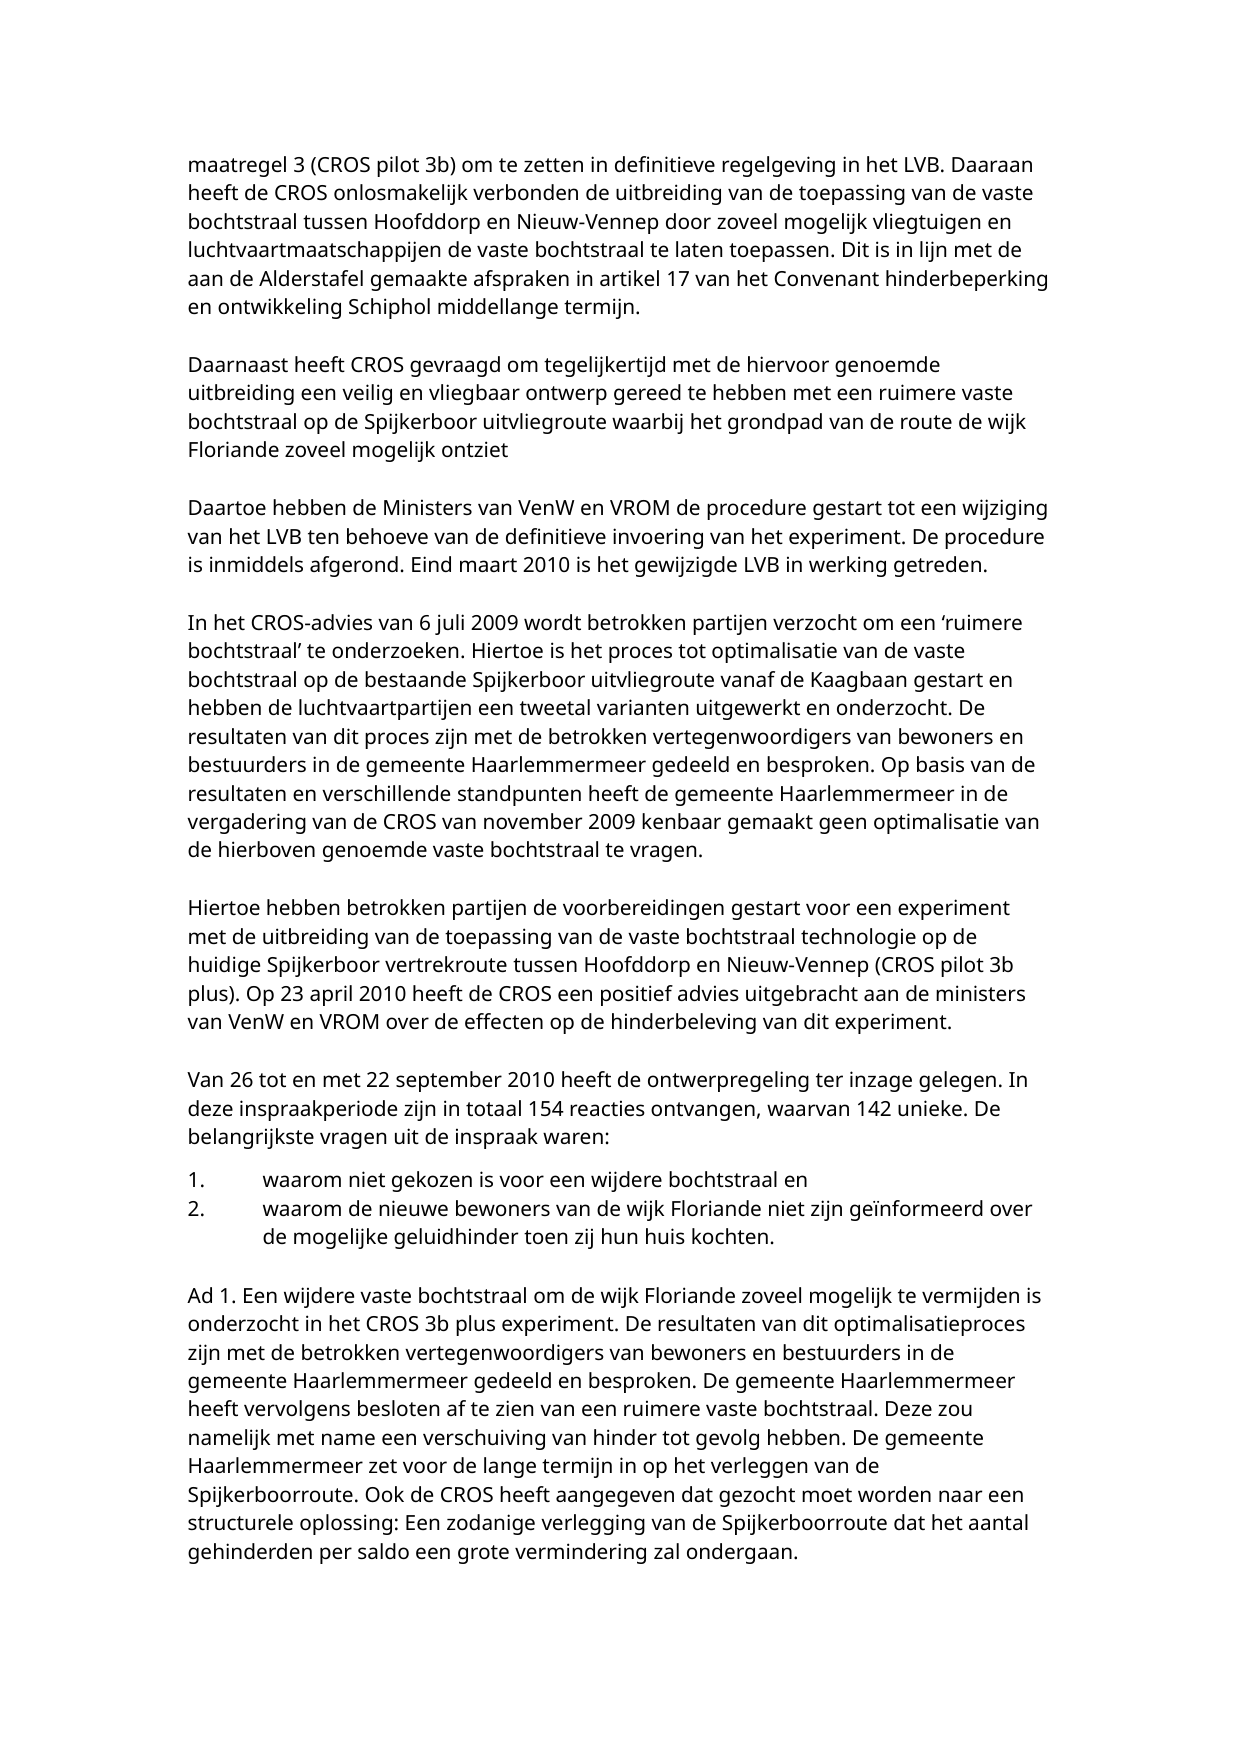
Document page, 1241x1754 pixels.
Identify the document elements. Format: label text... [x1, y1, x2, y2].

text maatregel 3 (CROS pilot 3b) om te zetten in definitieve regelgeving in het LVB. Daaraan heeft de CROS onlosmakelijk verbonden de uitbreiding van de toepassing van de vaste bochtstraal tussen Hoofddorp en Nieuw-Vennep door zoveel mogelijk vliegtuigen en luchtvaartmaatschappijen de vaste bochtstraal te laten toepassen. Dit is in lijn met de aan de Alderstafel gemaakte afspraken in artikel 17 van het Convenant hinderbeperking en ontwikkeling Schiphol middellange termijn. [187, 150, 1053, 321]
text Daartoe hebben de Ministers van VenW en VROM de procedure gestart tot een wijziging van het LVB ten behoeve van de definitieve invoering van het experiment. De procedure is inmiddels afgerond. Eind maart 2010 is het gewijzigde LVB in werking getreden. [187, 493, 1053, 579]
text Daarnaast heeft CROS gevraagd om tegelijkertijd met de hiervoor genoemde uitbreiding een veilig en vliegbaar ontwerp gereed te hebben met een ruimere vaste bochtstraal op de Spijkerboor uitvliegroute waarbij het grondpad van de route de wijk Floriande zoveel mogelijk ontziet [187, 350, 1053, 464]
text Ad 1. Een wijdere vaste bochtstraal om de wijk Floriande zoveel mogelijk te vermijden is onderzocht in het CROS 3b plus experiment. De resultaten van dit optimalisatieproces zijn met de betrokken vertegenwoordigers van bewoners en bestuurders in de gemeente Haarlemmermeer gedeeld en besproken. De gemeente Haarlemmermeer heeft vervolgens besloten af te zien van een ruimere vaste bochtstraal. Deze zou namelijk met name een verschuiving van hinder tot gevolg hebben. De gemeente Haarlemmermeer zet voor de lange termijn in op het verleggen van de Spijkerboorroute. Ook de CROS heeft aangegeven dat gezocht moet worden naar een structurele oplossing: Een zodanige verlegging van de Spijkerboorroute dat het aantal gehinderden per saldo een grote vermindering zal ondergaan. [187, 1281, 1053, 1565]
list waarom niet gekozen is voor een wijdere bochtstraal en [187, 1166, 1053, 1194]
text In het CROS-advies van 6 juli 2009 wordt betrokken partijen verzocht om een ‘ruimere bochtstraal’ te onderzoeken. Hiertoe is het proces tot optimalisatie van de vaste bochtstraal op de bestaande Spijkerboor uitvliegroute vanaf de Kaagbaan gestart en hebben de luchtvaartpartijen een tweetal varianten uitgewerkt en onderzocht. De resultaten van dit proces zijn met de betrokken vertegenwoordigers van bewoners en bestuurders in de gemeente Haarlemmermeer gedeeld en besproken. Op basis van de resultaten en verschillende standpunten heeft de gemeente Haarlemmermeer in de vergadering van de CROS van november 2009 kenbaar gemaakt geen optimalisatie van de hierboven genoemde vaste bochtstraal te vragen. [187, 608, 1053, 864]
list waarom de nieuwe bewoners van de wijk Floriande niet zijn geïnformeerd over de mogelijke geluidhinder toen zij hun huis kochten. [187, 1194, 1053, 1251]
text Hiertoe hebben betrokken partijen de voorbereidingen gestart voor een experiment met de uitbreiding van de toepassing van de vaste bochtstraal technologie op de huidige Spijkerboor vertrekroute tussen Hoofddorp en Nieuw-Vennep (CROS pilot 3b plus). Op 23 april 2010 heeft de CROS een positief advies uitgebracht aan de ministers van VenW en VROM over de effecten op de hinderbeleving van dit experiment. [187, 893, 1053, 1036]
text Van 26 tot en met 22 september 2010 heeft de ontwerpregeling ter inzage gelegen. In deze inspraakperiode zijn in totaal 154 reacties ontvangen, waarvan 142 unieke. De belangrijkste vragen uit de inspraak waren: [187, 1065, 1053, 1151]
